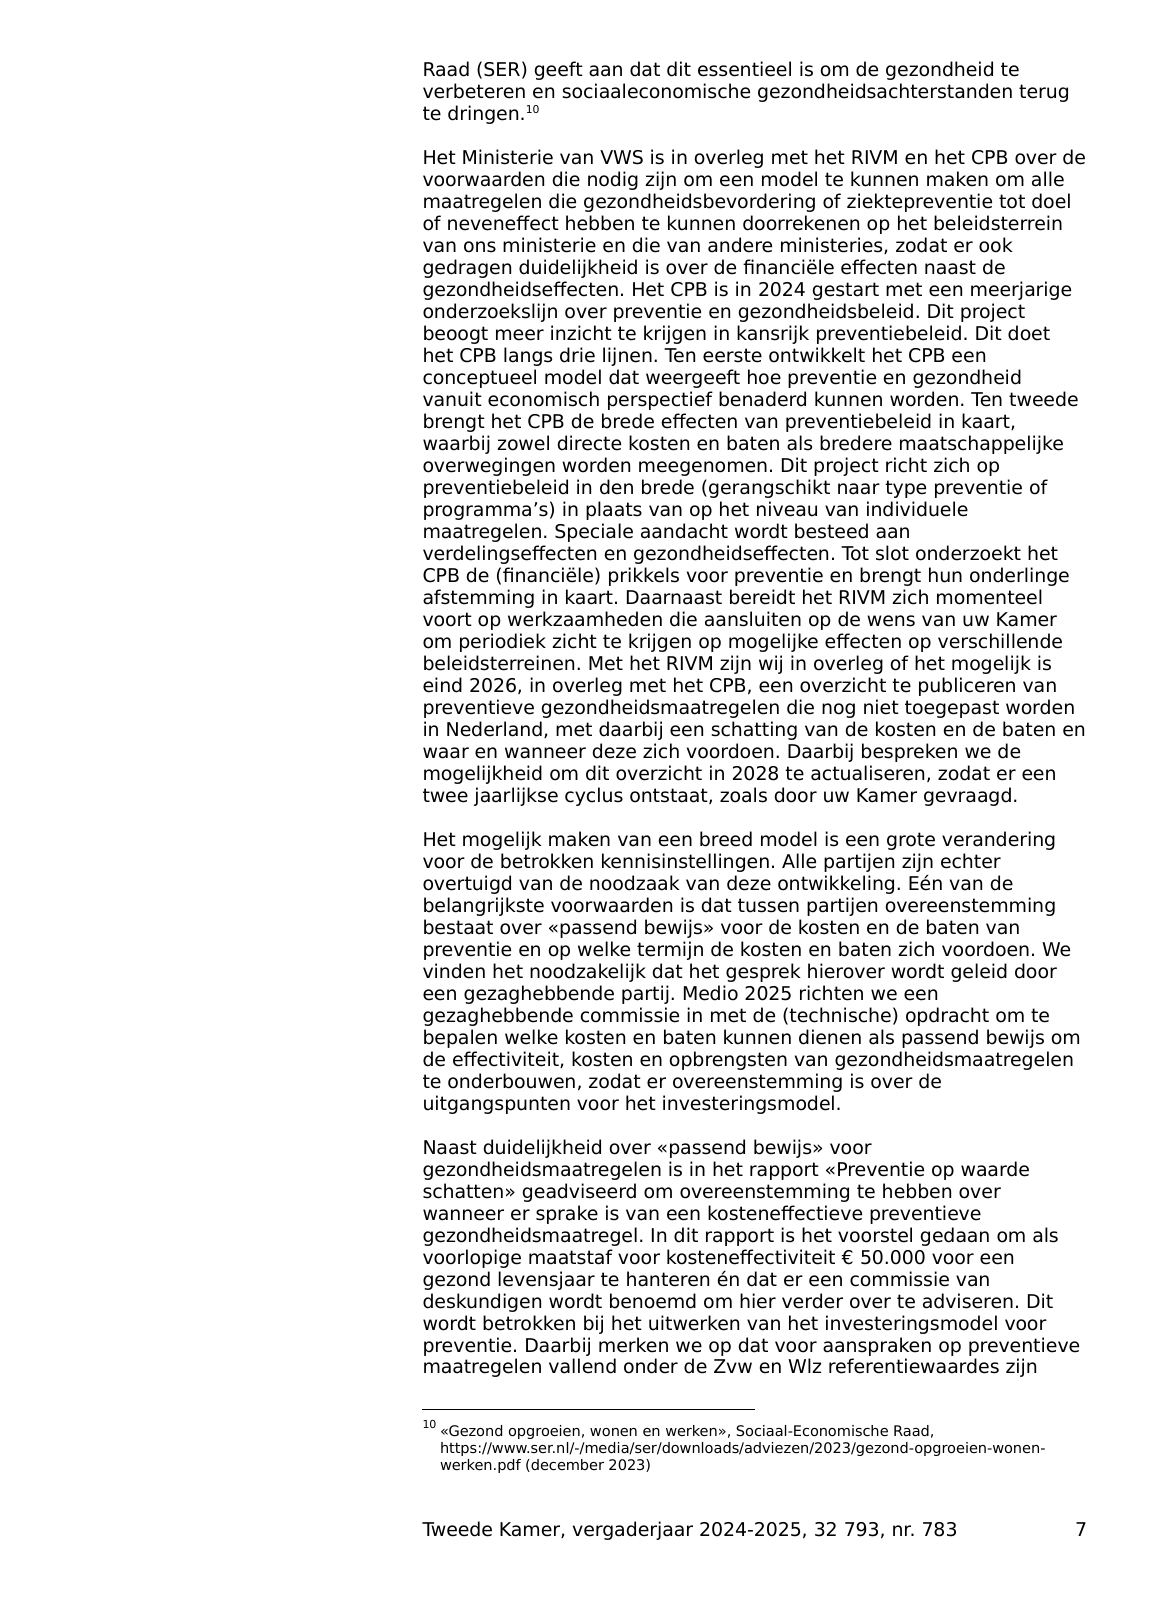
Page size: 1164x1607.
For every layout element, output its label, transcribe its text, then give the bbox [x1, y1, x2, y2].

text «Gezond opgroeien, wonen en werken», Sociaal-Economische Raad, https://www.ser.nl/-/media/ser/downloads/adviezen/2023/gezond-opgroeien-wonen-werken.pdf (december 2023) [422, 1418, 1087, 1474]
text Raad (SER) geeft aan dat dit essentieel is om de gezondheid te verbeteren en sociaaleconomische gezondheidsachterstanden terug te dringen. [422, 59, 1087, 125]
text Het mogelijk maken van een breed model is een grote verandering voor de betrokken kennisinstellingen. Alle partijen zijn echter overtuigd van de noodzaak van deze ontwikkeling. Eén van de belangrijkste voorwaarden is dat tussen partijen overeenstemming bestaat over «passend bewijs» voor de kosten en de baten van preventie en op welke termijn de kosten en baten zich voordoen. We vinden het noodzakelijk dat het gesprek hierover wordt geleid door een gezaghebbende partij. Medio 2025 richten we een gezaghebbende commissie in met de (technische) opdracht om te bepalen welke kosten en baten kunnen dienen als passend bewijs om de effectiviteit, kosten en opbrengsten van gezondheidsmaatregelen te onderbouwen, zodat er overeenstemming is over de uitgangspunten voor het investeringsmodel. [422, 829, 1087, 1114]
text Het Ministerie van VWS is in overleg met het RIVM en het CPB over de voorwaarden die nodig zijn om een model te kunnen maken om alle maatregelen die gezondheidsbevordering of ziektepreventie tot doel of neveneffect hebben te kunnen doorrekenen op het beleidsterrein van ons ministerie en die van andere ministeries, zodat er ook gedragen duidelijkheid is over de financiële effecten naast de gezondheidseffecten. Het CPB is in 2024 gestart met een meerjarige onderzoekslijn over preventie en gezondheidsbeleid. Dit project beoogt meer inzicht te krijgen in kansrijk preventiebeleid. Dit doet het CPB langs drie lijnen. Ten eerste ontwikkelt het CPB een conceptueel model dat weergeeft hoe preventie en gezondheid vanuit economisch perspectief benaderd kunnen worden. Ten tweede brengt het CPB de brede effecten van preventiebeleid in kaart, waarbij zowel directe kosten en baten als bredere maatschappelijke overwegingen worden meegenomen. Dit project richt zich op preventiebeleid in den brede (gerangschikt naar type preventie of programma’s) in plaats van op het niveau van individuele maatregelen. Speciale aandacht wordt besteed aan verdelingseffecten en gezondheidseffecten. Tot slot onderzoekt het CPB de (financiële) prikkels voor preventie en brengt hun onderlinge afstemming in kaart. Daarnaast bereidt het RIVM zich momenteel voort op werkzaamheden die aansluiten op de wens van uw Kamer om periodiek zicht te krijgen op mogelijke effecten op verschillende beleidsterreinen. Met het RIVM zijn wij in overleg of het mogelijk is eind 2026, in overleg met het CPB, een overzicht te publiceren van preventieve gezondheidsmaatregelen die nog niet toegepast worden in Nederland, met daarbij een schatting van de kosten en de baten en waar en wanneer deze zich voordoen. Daarbij bespreken we de mogelijkheid om dit overzicht in 2028 te actualiseren, zodat er een twee jaarlijkse cyclus ontstaat, zoals door uw Kamer gevraagd. [422, 147, 1087, 807]
text Naast duidelijkheid over «passend bewijs» voor gezondheidsmaatregelen is in het rapport «Preventie op waarde schatten» geadviseerd om overeenstemming te hebben over wanneer er sprake is van een kosteneffectieve preventieve gezondheidsmaatregel. In dit rapport is het voorstel gedaan om als voorlopige maatstaf voor kosteneffectiviteit € 50.000 voor een gezond levensjaar te hanteren én dat er een commissie van deskundigen wordt benoemd om hier verder over te adviseren. Dit wordt betrokken bij het uitwerken van het investeringsmodel voor preventie. Daarbij merken we op dat voor aanspraken op preventieve maatregelen vallend onder de Zvw en Wlz referentiewaardes zijn [422, 1137, 1087, 1378]
